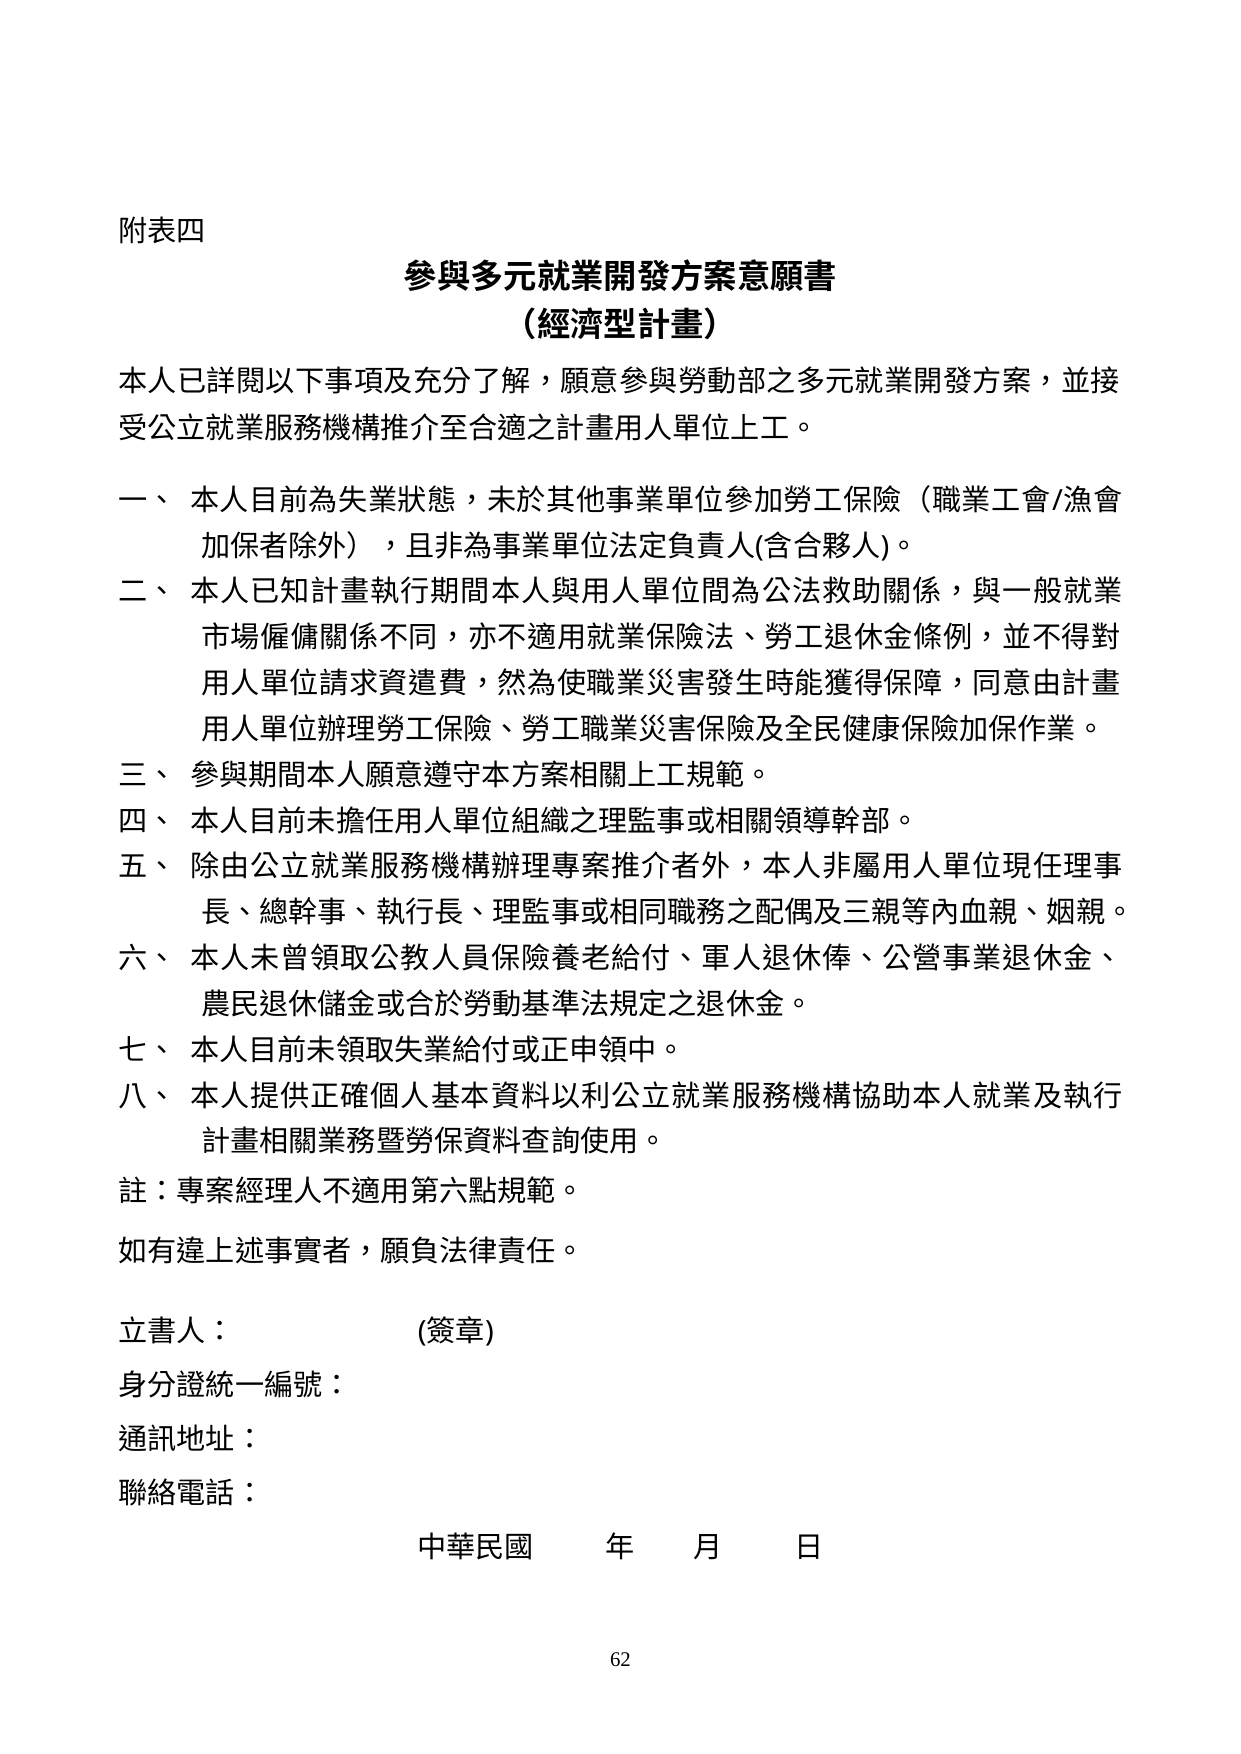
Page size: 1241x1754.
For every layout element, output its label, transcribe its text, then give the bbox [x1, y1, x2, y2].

list 本人目前未領取失業給付或正申領中。 [118, 1023, 1122, 1069]
list 除由公立就業服務機構辦理專案推介者外，本人非屬用人單位現任理事長、總幹事、執行長、理監事或相同職務之配偶及三親等內血親、姻親。 [118, 840, 1122, 932]
list 本人未曾領取公教人員保險養老給付、軍人退休俸、公營事業退休金、農民退休儲金或合於勞動基準法規定之退休金。 [118, 932, 1122, 1023]
list 本人已知計畫執行期間本人與用人單位間為公法救助關係，與一般就業市場僱傭關係不同，亦不適用就業保險法、勞工退休金條例，並不得對用人單位請求資遣費，然為使職業災害發生時能獲得保障，同意由計畫用人單位辦理勞工保險、勞工職業災害保險及全民健康保險加保作業。 [118, 565, 1122, 748]
text 身分證統一編號： [118, 1357, 1122, 1405]
text 中華民國 年 月 日 [118, 1519, 1122, 1567]
list 本人目前未擔任用人單位組織之理監事或相關領導幹部。 [118, 794, 1122, 840]
text 聯絡電話： [118, 1465, 1122, 1513]
list 本人目前為失業狀態，未於其他事業單位參加勞工保險（職業工會/漁會加保者除外），且非為事業單位法定負責人(含合夥人)。 [118, 473, 1122, 565]
list 本人提供正確個人基本資料以利公立就業服務機構協助本人就業及執行計畫相關業務暨勞保資料查詢使用。 [118, 1069, 1122, 1161]
list 參與期間本人願意遵守本方案相關上工規範。 [118, 748, 1122, 794]
text 註：專案經理人不適用第六點規範。 [118, 1161, 1122, 1211]
text （經濟型計畫） [118, 298, 1122, 346]
text 附表四 [118, 208, 1122, 250]
text 本人已詳閱以下事項及充分了解，願意參與勞動部之多元就業開發方案，並接受公立就業服務機構推介至合適之計畫用人單位上工。 [118, 353, 1122, 448]
text 參與多元就業開發方案意願書 [118, 250, 1122, 298]
text 立書人： (簽章) [118, 1303, 1122, 1351]
text 如有違上述事實者，願負法律責任。 [118, 1223, 1122, 1271]
text 通訊地址： [118, 1411, 1122, 1459]
